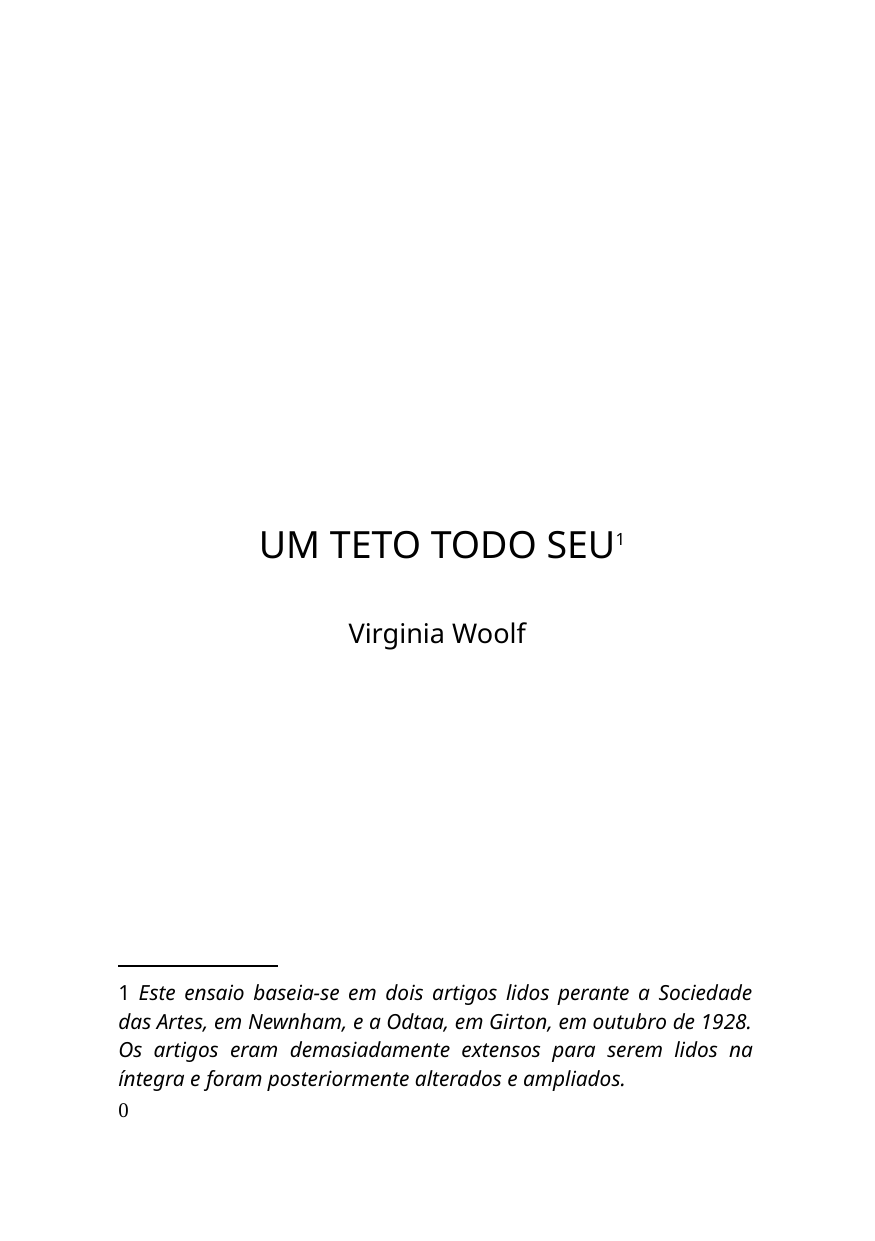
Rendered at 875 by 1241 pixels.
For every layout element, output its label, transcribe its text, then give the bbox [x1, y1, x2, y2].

text Este ensaio baseia-se em dois artigos lidos perante a Sociedade das Artes, em Newnham, e a Odtaa, em Girton, em outubro de 1928. Os artigos eram demasiadamente extensos para serem lidos na íntegra e foram posteriormente alterados e ampliados. [118, 978, 756, 1092]
text Virginia Woolf [118, 615, 756, 652]
text UM TETO TODO SEU [118, 518, 756, 569]
